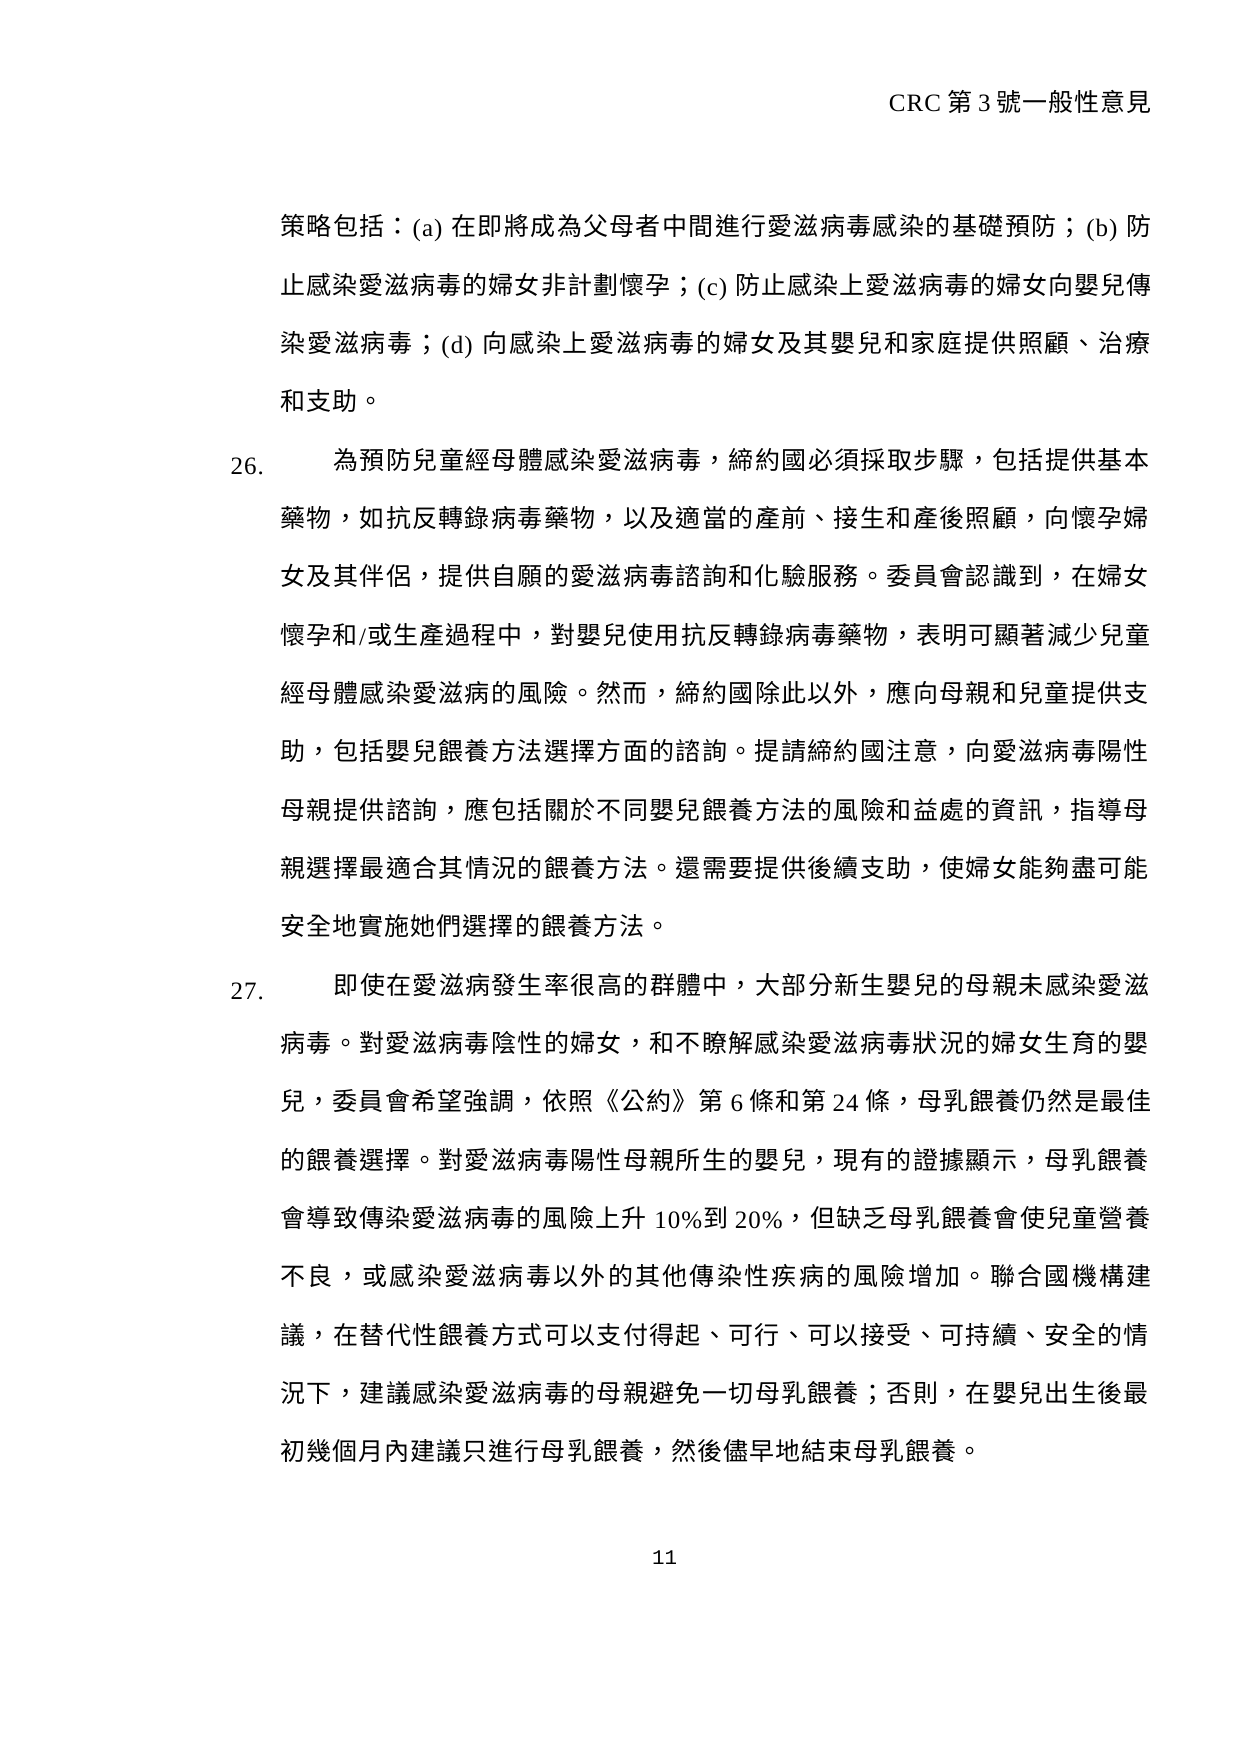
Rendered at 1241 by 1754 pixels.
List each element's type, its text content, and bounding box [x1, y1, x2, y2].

list 策略包括：(a) 在即將成為父母者中間進行愛滋病毒感染的基礎預防；(b) 防止感染愛滋病毒的婦女非計劃懷孕；(c) 防止感染上愛滋病毒的婦女向嬰兒傳染愛滋病毒；(d) 向感染上愛滋病毒的婦女及其嬰兒和家庭提供照顧、治療和支助。 [230, 207, 1152, 423]
list 為預防兒童經母體感染愛滋病毒，締約國必須採取步驟，包括提供基本藥物，如抗反轉錄病毒藥物，以及適當的產前、接生和產後照顧，向懷孕婦女及其伴侶，提供自願的愛滋病毒諮詢和化驗服務。委員會認識到，在婦女懷孕和/或生產過程中，對嬰兒使用抗反轉錄病毒藥物，表明可顯著減少兒童經母體感染愛滋病的風險。然而，締約國除此以外，應向母親和兒童提供支助，包括嬰兒餵養方法選擇方面的諮詢。提請締約國注意，向愛滋病毒陽性母親提供諮詢，應包括關於不同嬰兒餵養方法的風險和益處的資訊，指導母親選擇最適合其情況的餵養方法。還需要提供後續支助，使婦女能夠盡可能安全地實施她們選擇的餵養方法。 [230, 440, 1152, 948]
list 即使在愛滋病發生率很高的群體中，大部分新生嬰兒的母親未感染愛滋病毒。對愛滋病毒陰性的婦女，和不瞭解感染愛滋病毒狀況的婦女生育的嬰兒，委員會希望強調，依照《公約》第6條和第24條，母乳餵養仍然是最佳的餵養選擇。對愛滋病毒陽性母親所生的嬰兒，現有的證據顯示，母乳餵養會導致傳染愛滋病毒的風險上升10%到20%，但缺乏母乳餵養會使兒童營養不良，或感染愛滋病毒以外的其他傳染性疾病的風險增加。聯合國機構建議，在替代性餵養方式可以支付得起、可行、可以接受、可持續、安全的情況下，建議感染愛滋病毒的母親避免一切母乳餵養；否則，在嬰兒出生後最初幾個月內建議只進行母乳餵養，然後儘早地結束母乳餵養。 [230, 965, 1152, 1473]
